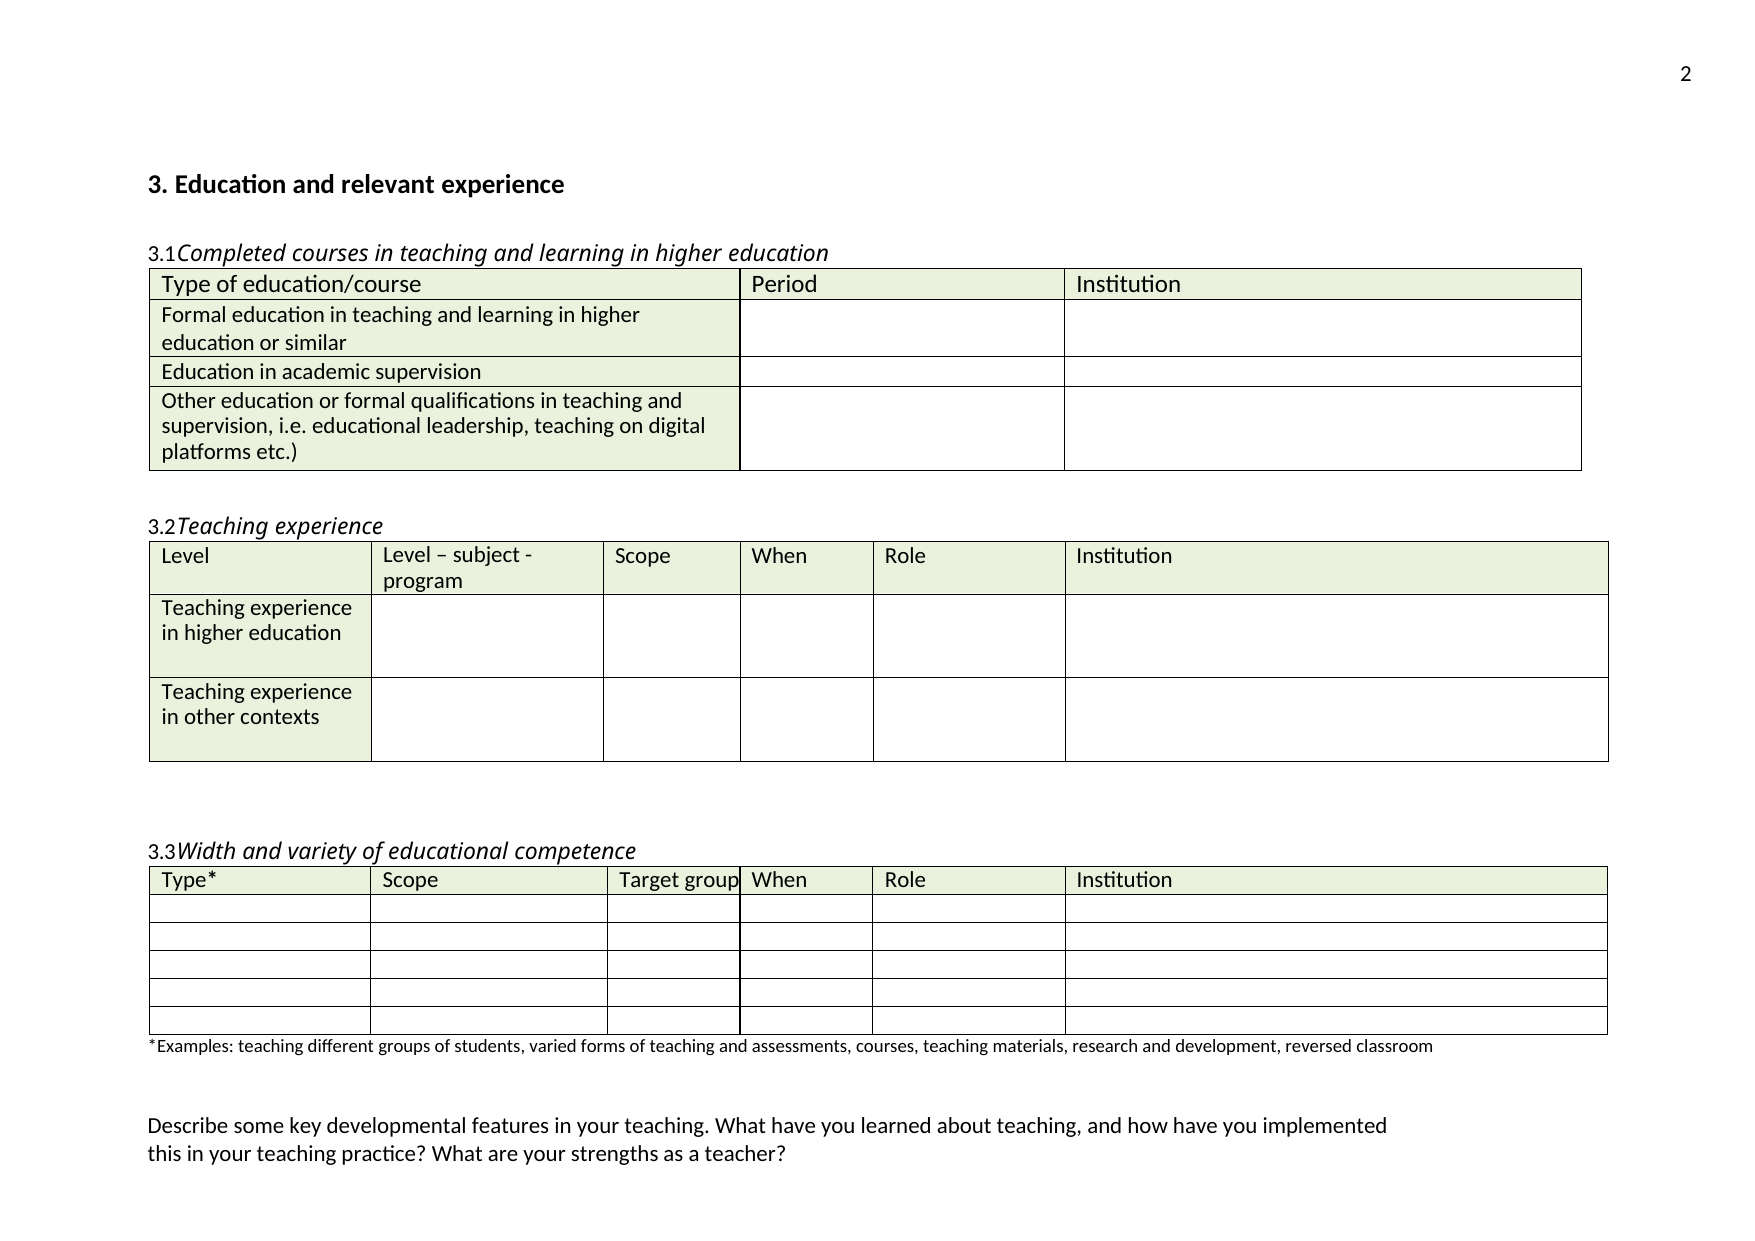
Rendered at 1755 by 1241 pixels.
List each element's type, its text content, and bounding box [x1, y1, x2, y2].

table_cell Teaching experience in other contexts [150, 678, 371, 761]
table_header Type of education/course [150, 269, 739, 299]
table_cell [608, 895, 739, 922]
table_cell [150, 923, 370, 950]
table_cell [372, 678, 603, 761]
table_header Target group [608, 867, 739, 894]
table_cell [1065, 300, 1581, 356]
table_header Level [150, 542, 371, 593]
table_cell [1065, 387, 1581, 470]
table_cell [371, 1007, 607, 1033]
list Education and relevant experience [147, 167, 1671, 200]
text Describe some key developmental features in your teaching. What have you learned about teaching, and how have you implemented this in your teaching practice? What are your strengths as a teacher? [147, 1112, 1392, 1168]
table_cell [371, 923, 607, 950]
table_cell [874, 595, 1065, 677]
table_cell [1066, 595, 1608, 677]
table_cell [1066, 951, 1607, 978]
table_cell [1066, 1007, 1607, 1033]
table_cell [1066, 678, 1608, 761]
table_header Role [874, 542, 1065, 593]
table_cell Other education or formal qualifications in teaching and supervision, i.e. educational leadership, teaching on digital platforms etc.) [150, 387, 739, 470]
table_cell [741, 895, 872, 922]
table_cell [150, 951, 370, 978]
table_cell [1066, 979, 1607, 1006]
table_cell [741, 595, 873, 677]
table_header When [741, 542, 873, 593]
list Completed courses in teaching and learning in higher education [147, 237, 1671, 268]
table_cell [371, 979, 607, 1006]
table_cell [741, 357, 1064, 386]
table_cell [372, 595, 603, 677]
table_cell [150, 1007, 370, 1033]
table_cell [1066, 923, 1607, 950]
table_cell [608, 951, 739, 978]
table_cell [1066, 895, 1607, 922]
table_header Institution [1066, 867, 1607, 894]
table_cell [371, 951, 607, 978]
table_cell [150, 979, 370, 1006]
list Width and variety of educational competence [147, 835, 1671, 866]
table_cell [741, 923, 872, 950]
table_cell Formal education in teaching and learning in higher education or similar [150, 300, 739, 356]
table_cell [150, 895, 370, 922]
table_cell Education in academic supervision [150, 357, 739, 386]
table_cell [604, 678, 740, 761]
table_cell [741, 678, 873, 761]
table_header Level – subject - program [372, 542, 603, 593]
table_cell [741, 387, 1064, 470]
table_cell [874, 678, 1065, 761]
table_cell [873, 979, 1065, 1006]
table_cell [873, 1007, 1065, 1033]
table_header Scope [371, 867, 607, 894]
table_cell [604, 595, 740, 677]
table_cell [608, 979, 739, 1006]
table_cell [608, 1007, 739, 1033]
table_header Role [873, 867, 1065, 894]
table_header Institution [1065, 269, 1581, 299]
table_cell [741, 1007, 872, 1033]
table_header Institution [1066, 542, 1608, 593]
table_cell [1065, 357, 1581, 386]
table_cell [741, 951, 872, 978]
table_cell [608, 923, 739, 950]
table_cell [873, 923, 1065, 950]
table_header Scope [604, 542, 740, 593]
table_header When [741, 867, 872, 894]
table_cell [371, 895, 607, 922]
list Teaching experience [147, 509, 1671, 541]
table_cell [873, 895, 1065, 922]
table_cell [741, 300, 1064, 356]
table_cell [873, 951, 1065, 978]
text *Examples: teaching different groups of students, varied forms of teaching and assessments, courses, teaching materials, research and development, reversed classroom [147, 1034, 1671, 1057]
table_cell Teaching experience in higher education [150, 595, 371, 677]
table_header Period [741, 269, 1064, 299]
table_header Type* [150, 867, 370, 894]
table_cell [741, 979, 872, 1006]
